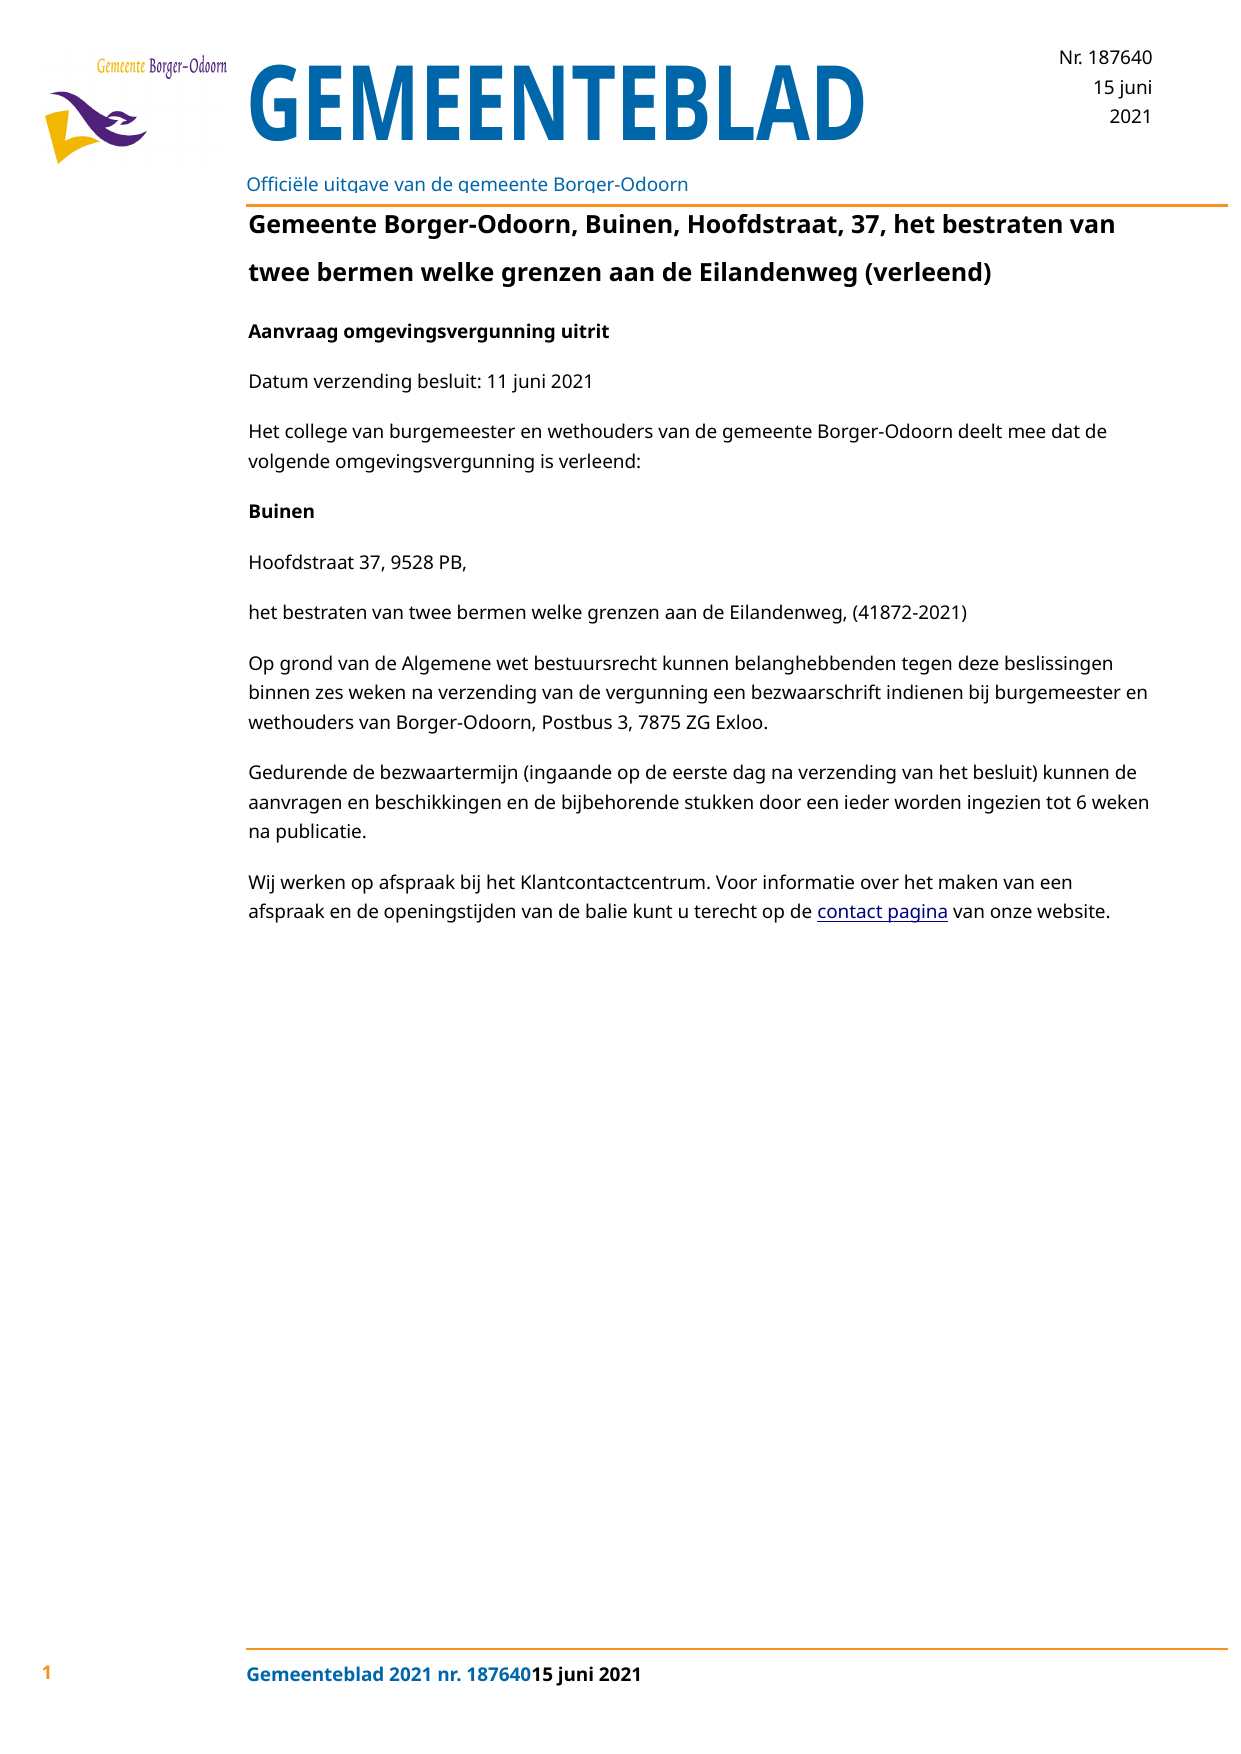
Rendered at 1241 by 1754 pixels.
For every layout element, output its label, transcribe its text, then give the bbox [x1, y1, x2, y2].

text het bestraten van twee bermen welke grenzen aan de Eilandenweg, (41872-2021) [248, 599, 1152, 625]
text Aanvraag omgevingsvergunning uitrit [248, 318, 1152, 344]
text Hoofdstraat 37, 9528 PB, [248, 549, 1152, 575]
text Het college van burgemeester en wethouders van de gemeente Borger-Odoorn deelt mee dat de volgende omgevingsvergunning is verleend: [248, 419, 1152, 474]
text Op grond van de Algemene wet bestuursrecht kunnen belanghebbenden tegen deze beslissingen binnen zes weken na verzending van de vergunning een bezwaarschrift indienen bij burgemeester en wethouders van Borger-Odoorn, Postbus 3, 7875 ZG Exloo. [248, 650, 1152, 735]
text Gemeente Borger-Odoorn, Buinen, Hoofdstraat, 37, het bestraten van twee bermen welke grenzen aan de Eilandenweg (verleend) [248, 207, 1152, 288]
picture [41, 47, 231, 172]
text Datum verzending besluit: 11 juni 2021 [248, 368, 1152, 394]
text Buinen [248, 499, 1152, 524]
text Gedurende de bezwaartermijn (ingaande op de eerste dag na verzending van het besluit) kunnen de aanvragen en beschikkingen en de bijbehorende stukken door een ieder worden ingezien tot 6 weken na publicatie. [248, 759, 1152, 844]
text Wij werken op afspraak bij het Klantcontactcentrum. Voor informatie over het maken van een afspraak en de openingstijden van de balie kunt u terecht op de contact pagina van onze website. [248, 869, 1152, 924]
